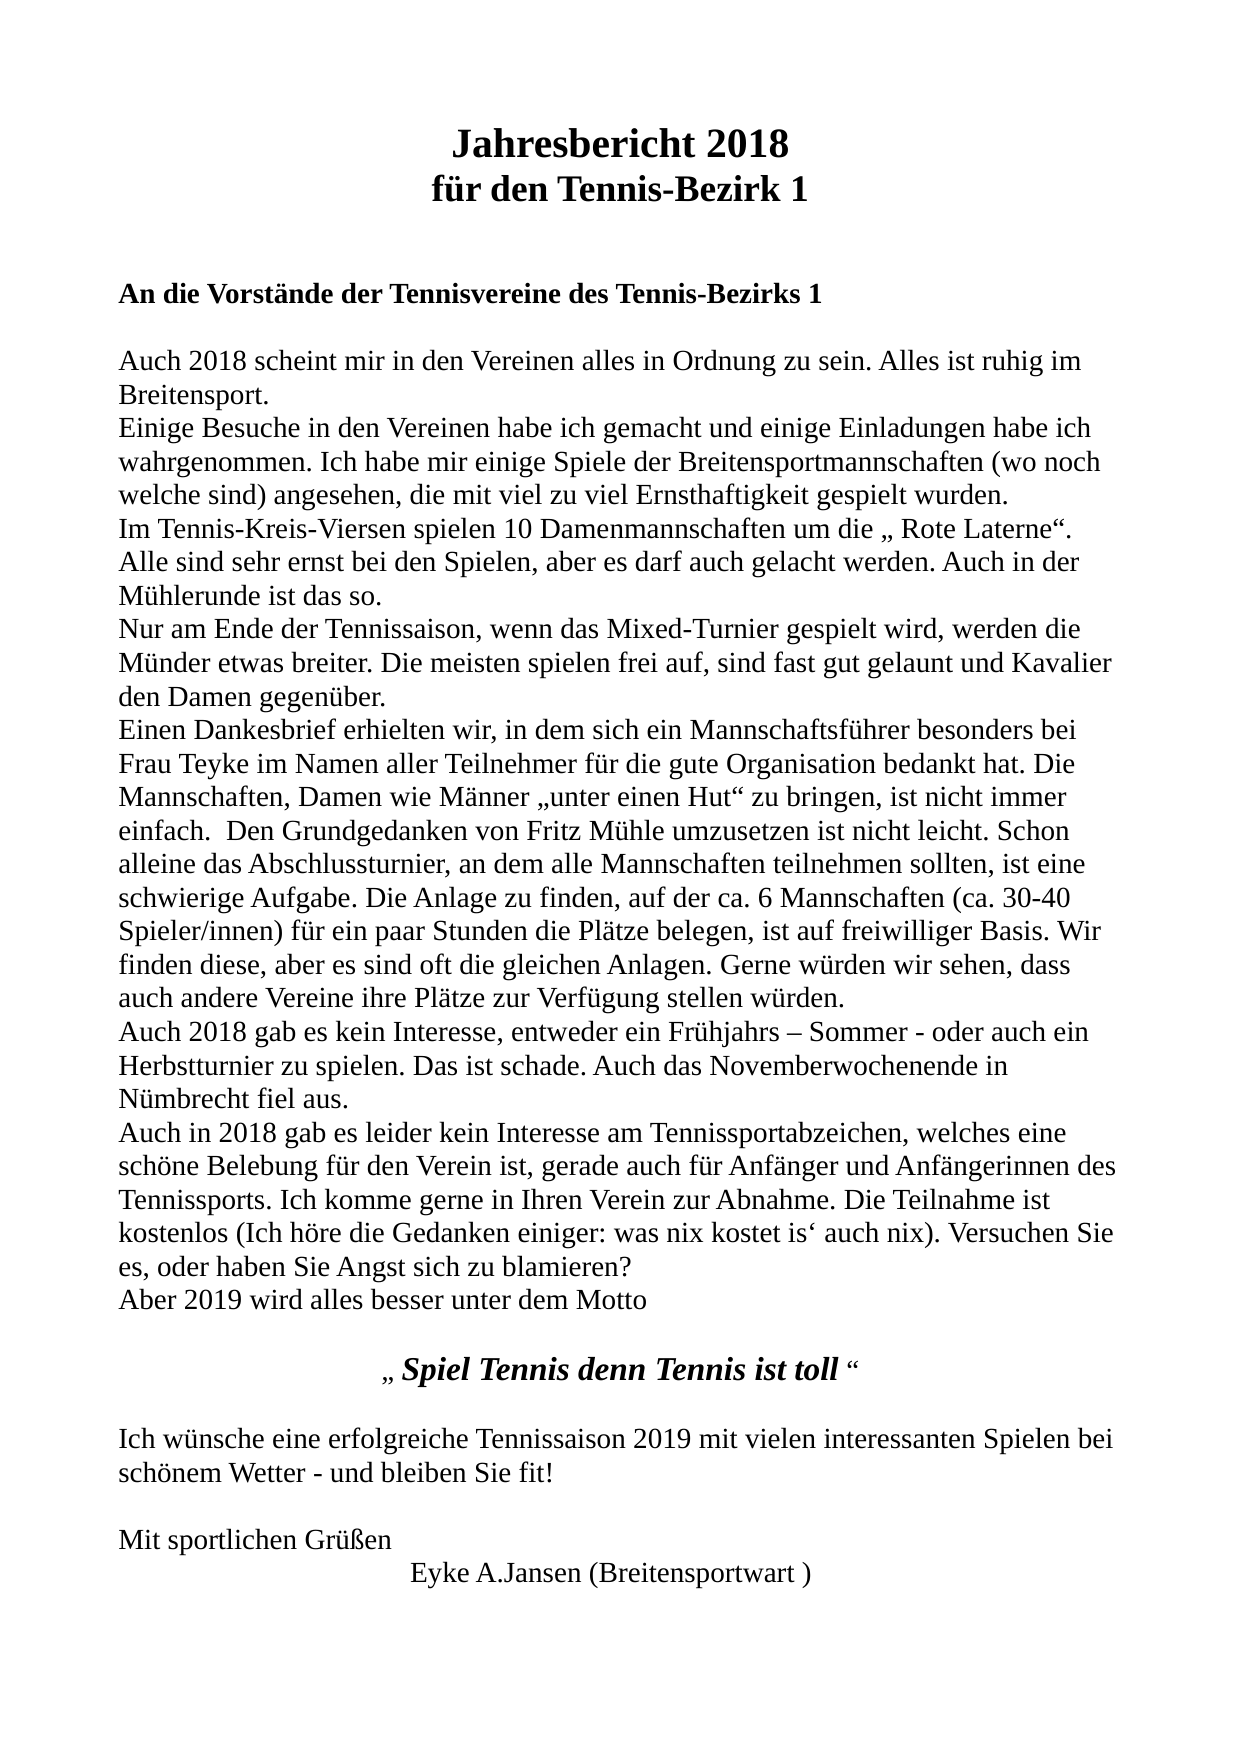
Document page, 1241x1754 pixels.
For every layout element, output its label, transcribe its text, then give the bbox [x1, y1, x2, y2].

text Ich wünsche eine erfolgreiche Tennissaison 2019 mit vielen interessanten Spielen bei schönem Wetter - und bleiben Sie fit! [118, 1421, 1122, 1488]
text Nur am Ende der Tennissaison, wenn das Mixed-Turnier gespielt wird, werden die Münder etwas breiter. Die meisten spielen frei auf, sind fast gut gelaunt und Kavalier den Damen gegenüber. [118, 612, 1122, 712]
text An die Vorstände der Tennisvereine des Tennis-Bezirks 1 [118, 276, 1122, 310]
text Im Tennis-Kreis-Viersen spielen 10 Damenmannschaften um die „ Rote Laterne“. Alle sind sehr ernst bei den Spielen, aber es darf auch gelacht werden. Auch in der Mühlerunde ist das so. [118, 511, 1122, 612]
text Einen Dankesbrief erhielten wir, in dem sich ein Mannschaftsführer besonders bei Frau Teyke im Namen aller Teilnehmer für die gute Organisation bedankt hat. Die Mannschaften, Damen wie Männer „unter einen Hut“ zu bringen, ist nicht immer einfach. Den Grundgedanken von Fritz Mühle umzusetzen ist nicht leicht. Schon alleine das Abschlussturnier, an dem alle Mannschaften teilnehmen sollten, ist eine schwierige Aufgabe. Die Anlage zu finden, auf der ca. 6 Mannschaften (ca. 30-40 Spieler/innen) für ein paar Stunden die Plätze belegen, ist auf freiwilliger Basis. Wir finden diese, aber es sind oft die gleichen Anlagen. Gerne würden wir sehen, dass auch andere Vereine ihre Plätze zur Verfügung stellen würden. [118, 712, 1122, 1014]
text Einige Besuche in den Vereinen habe ich gemacht und einige Einladungen habe ich wahrgenommen. Ich habe mir einige Spiele der Breitensportmannschaften (wo noch welche sind) angesehen, die mit viel zu viel Ernsthaftigkeit gespielt wurden. [118, 410, 1122, 511]
text Jahresbericht 2018 [118, 118, 1122, 166]
text Auch in 2018 gab es leider kein Interesse am Tennissportabzeichen, welches eine schöne Belebung für den Verein ist, gerade auch für Anfänger und Anfängerinnen des Tennissports. Ich komme gerne in Ihren Verein zur Abnahme. Die Teilnahme ist kostenlos (Ich höre die Gedanken einiger: was nix kostet is‘ auch nix). Versuchen Sie es, oder haben Sie Angst sich zu blamieren? [118, 1115, 1122, 1282]
text Mit sportlichen Grüßen [118, 1522, 1122, 1556]
text Auch 2018 gab es kein Interesse, entweder ein Frühjahrs – Sommer - oder auch ein Herbstturnier zu spielen. Das ist schade. Auch das Novemberwochenende in Nümbrecht fiel aus. [118, 1014, 1122, 1115]
text Aber 2019 wird alles besser unter dem Motto [118, 1282, 1122, 1316]
text „ Spiel Tennis denn Tennis ist toll “ [118, 1349, 1122, 1388]
text für den Tennis-Bezirk 1 [118, 166, 1122, 209]
text Auch 2018 scheint mir in den Vereinen alles in Ordnung zu sein. Alles ist ruhig im Breitensport. [118, 343, 1122, 410]
text Eyke A.Jansen (Breitensportwart ) [118, 1556, 1122, 1589]
